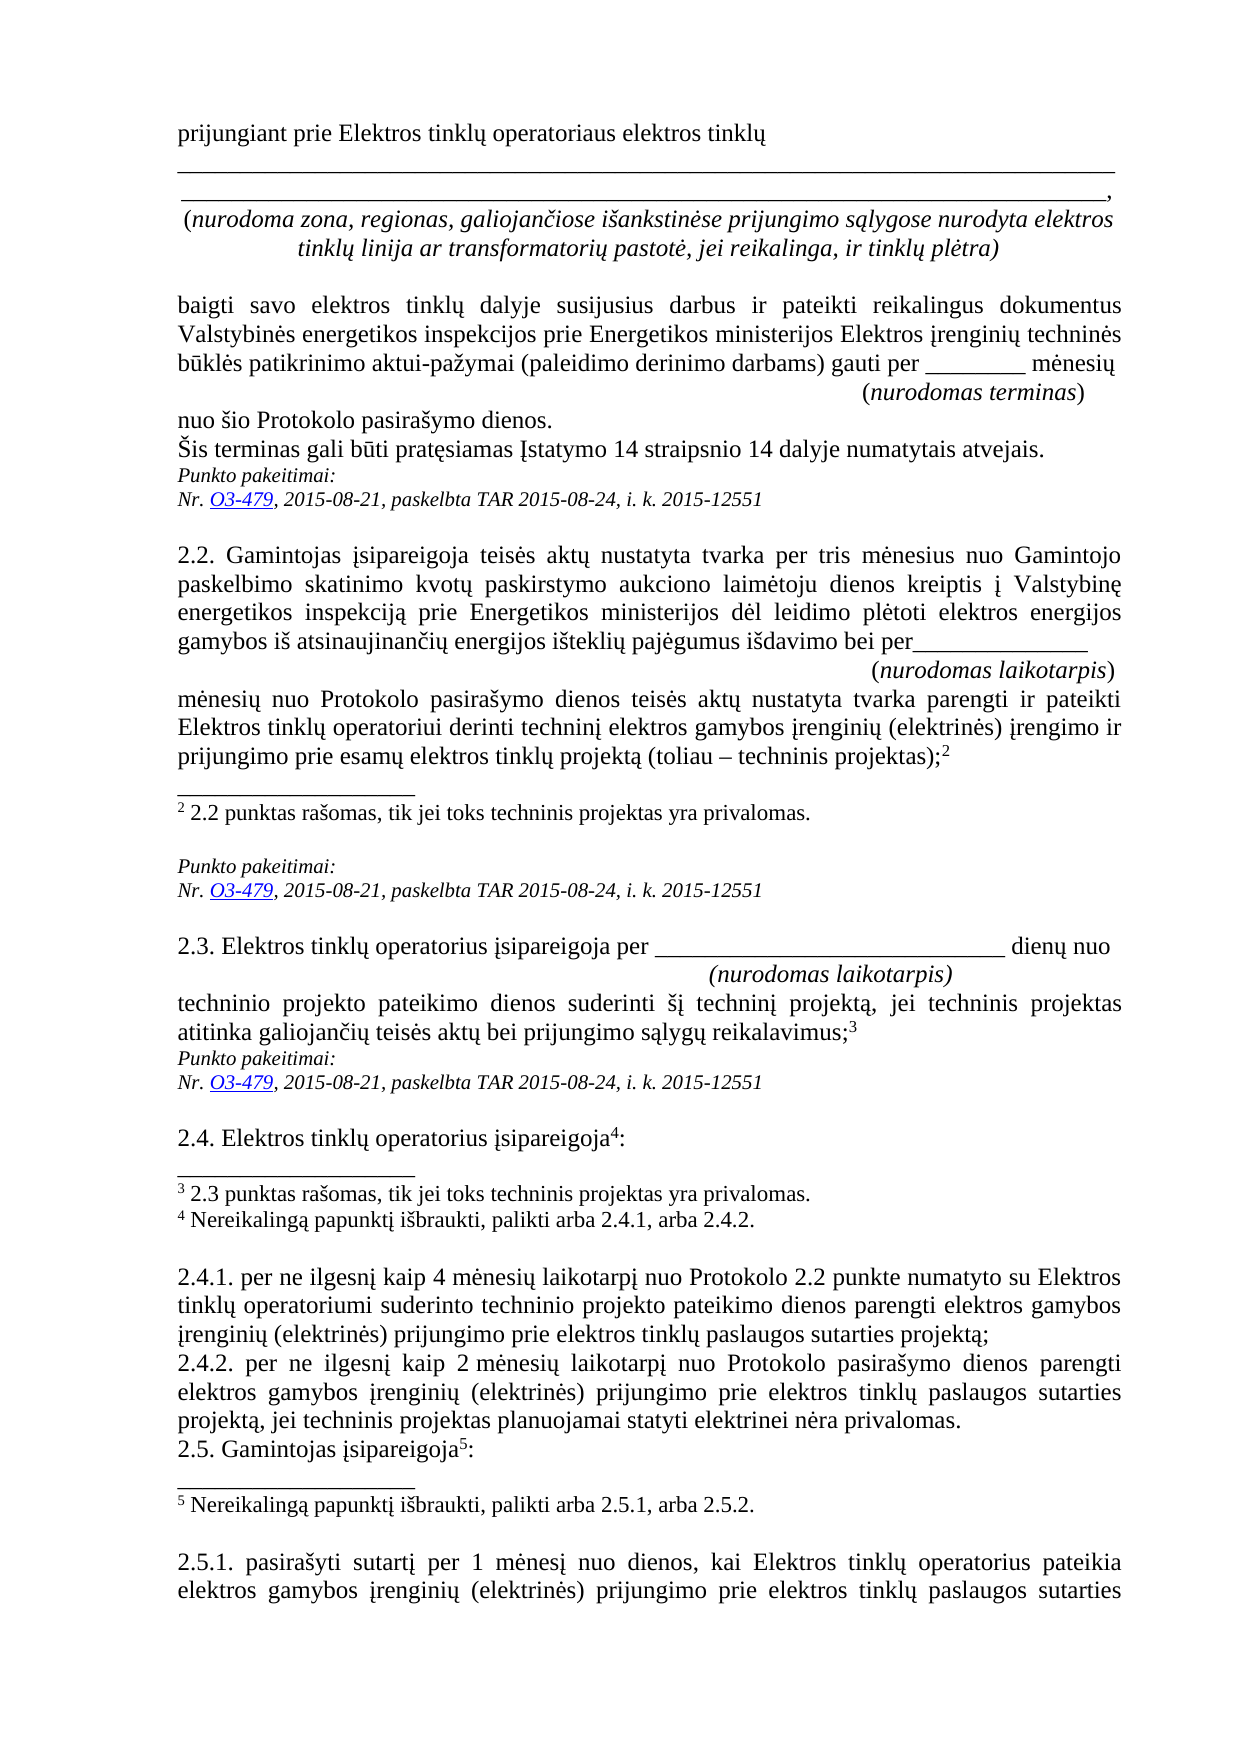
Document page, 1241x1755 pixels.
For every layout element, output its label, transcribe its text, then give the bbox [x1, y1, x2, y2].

text mėnesių nuo Protokolo pasirašymo dienos teisės aktų nustatyta tvarka parengti ir pateikti Elektros tinklų operatoriui derinti techninį elektros gamybos įrenginių (elektrinės) įrengimo ir prijungimo prie esamų elektros tinklų projektą (toliau – techninis projektas);2 [177, 684, 1122, 770]
text nuo šio Protokolo pasirašymo dienos. [177, 406, 1122, 434]
text (nurodomas terminas) [856, 377, 1122, 406]
text 2 2.2 punktas rašomas, tik jei toks techninis projektas yra privalomas. [177, 799, 1122, 825]
text 2.3. Elektros tinklų operatorius įsipareigoja per ____________________________ dienų nuo [177, 931, 1122, 959]
text 4 Nereikalingą papunktį išbraukti, palikti arba 2.4.1, arba 2.4.2. [177, 1206, 1122, 1233]
text 2.4.2. per ne ilgesnį kaip 2 mėnesių laikotarpį nuo Protokolo pasirašymo dienos parengti elektros gamybos įrenginių (elektrinės) prijungimo prie elektros tinklų paslaugos sutarties projektą, jei techninis projektas planuojamai statyti elektrinei nėra privalomas. [177, 1348, 1122, 1434]
text __________________________________________________________________________, [177, 176, 1122, 204]
text Nr. O3-479, 2015-08-21, paskelbta TAR 2015-08-24, i. k. 2015-12551 [177, 878, 1122, 902]
text 2.4. Elektros tinklų operatorius įsipareigoja4: [177, 1123, 1122, 1151]
text ___________________ [177, 770, 1122, 799]
text ___________________ [177, 1151, 1122, 1180]
text Punkto pakeitimai: [177, 1046, 1122, 1070]
text techninio projekto pateikimo dienos suderinti šį techninį projektą, jei techninis projektas atitinka galiojančių teisės aktų bei prijungimo sąlygų reikalavimus;3 [177, 988, 1122, 1046]
text 2.4.1. per ne ilgesnį kaip 4 mėnesių laikotarpį nuo Protokolo 2.2 punkte numatyto su Elektros tinklų operatoriumi suderinto techninio projekto pateikimo dienos parengti elektros gamybos įrenginių (elektrinės) prijungimo prie elektros tinklų paslaugos sutarties projektą; [177, 1262, 1122, 1348]
text baigti savo elektros tinklų dalyje susijusius darbus ir pateikti reikalingus dokumentus Valstybinės energetikos inspekcijos prie Energetikos ministerijos Elektros įrenginių techninės būklės patikrinimo aktui-pažymai (paleidimo derinimo darbams) gauti per ________ mėnesių [177, 291, 1122, 377]
text Šis terminas gali būti pratęsiamas Įstatymo 14 straipsnio 14 dalyje numatytais atvejais. [177, 434, 1122, 463]
text prijungiant prie Elektros tinklų operatoriaus elektros tinklų ___________________________________________________________________________ [177, 118, 1122, 176]
text Punkto pakeitimai: [177, 463, 1122, 487]
text Punkto pakeitimai: [177, 854, 1122, 878]
text ___________________ [177, 1463, 1122, 1492]
text (nurodomas laikotarpis) [702, 959, 1122, 988]
text Nr. O3-479, 2015-08-21, paskelbta TAR 2015-08-24, i. k. 2015-12551 [177, 1070, 1122, 1094]
text 5 Nereikalingą papunktį išbraukti, palikti arba 2.5.1, arba 2.5.2. [177, 1492, 1122, 1518]
text (nurodomas laikotarpis) [177, 655, 1122, 684]
text 2.2. Gamintojas įsipareigoja teisės aktų nustatyta tvarka per tris mėnesius nuo Gamintojo paskelbimo skatinimo kvotų paskirstymo aukciono laimėtoju dienos kreiptis į Valstybinę energetikos inspekciją prie Energetikos ministerijos dėl leidimo plėtoti elektros energijos gamybos iš atsinaujinančių energijos išteklių pajėgumus išdavimo bei per______________ [177, 540, 1122, 655]
text 2.5. Gamintojas įsipareigoja5: [177, 1434, 1122, 1463]
text 2.5.1. pasirašyti sutartį per 1 mėnesį nuo dienos, kai Elektros tinklų operatorius pateikia elektros gamybos įrenginių (elektrinės) prijungimo prie elektros tinklų paslaugos sutarties [177, 1547, 1122, 1604]
text 3 2.3 punktas rašomas, tik jei toks techninis projektas yra privalomas. [177, 1180, 1122, 1206]
text Nr. O3-479, 2015-08-21, paskelbta TAR 2015-08-24, i. k. 2015-12551 [177, 487, 1122, 511]
text (nurodoma zona, regionas, galiojančiose išankstinėse prijungimo sąlygose nurodyta elektros tinklų linija ar transformatorių pastotė, jei reikalinga, ir tinklų plėtra) [177, 204, 1122, 262]
